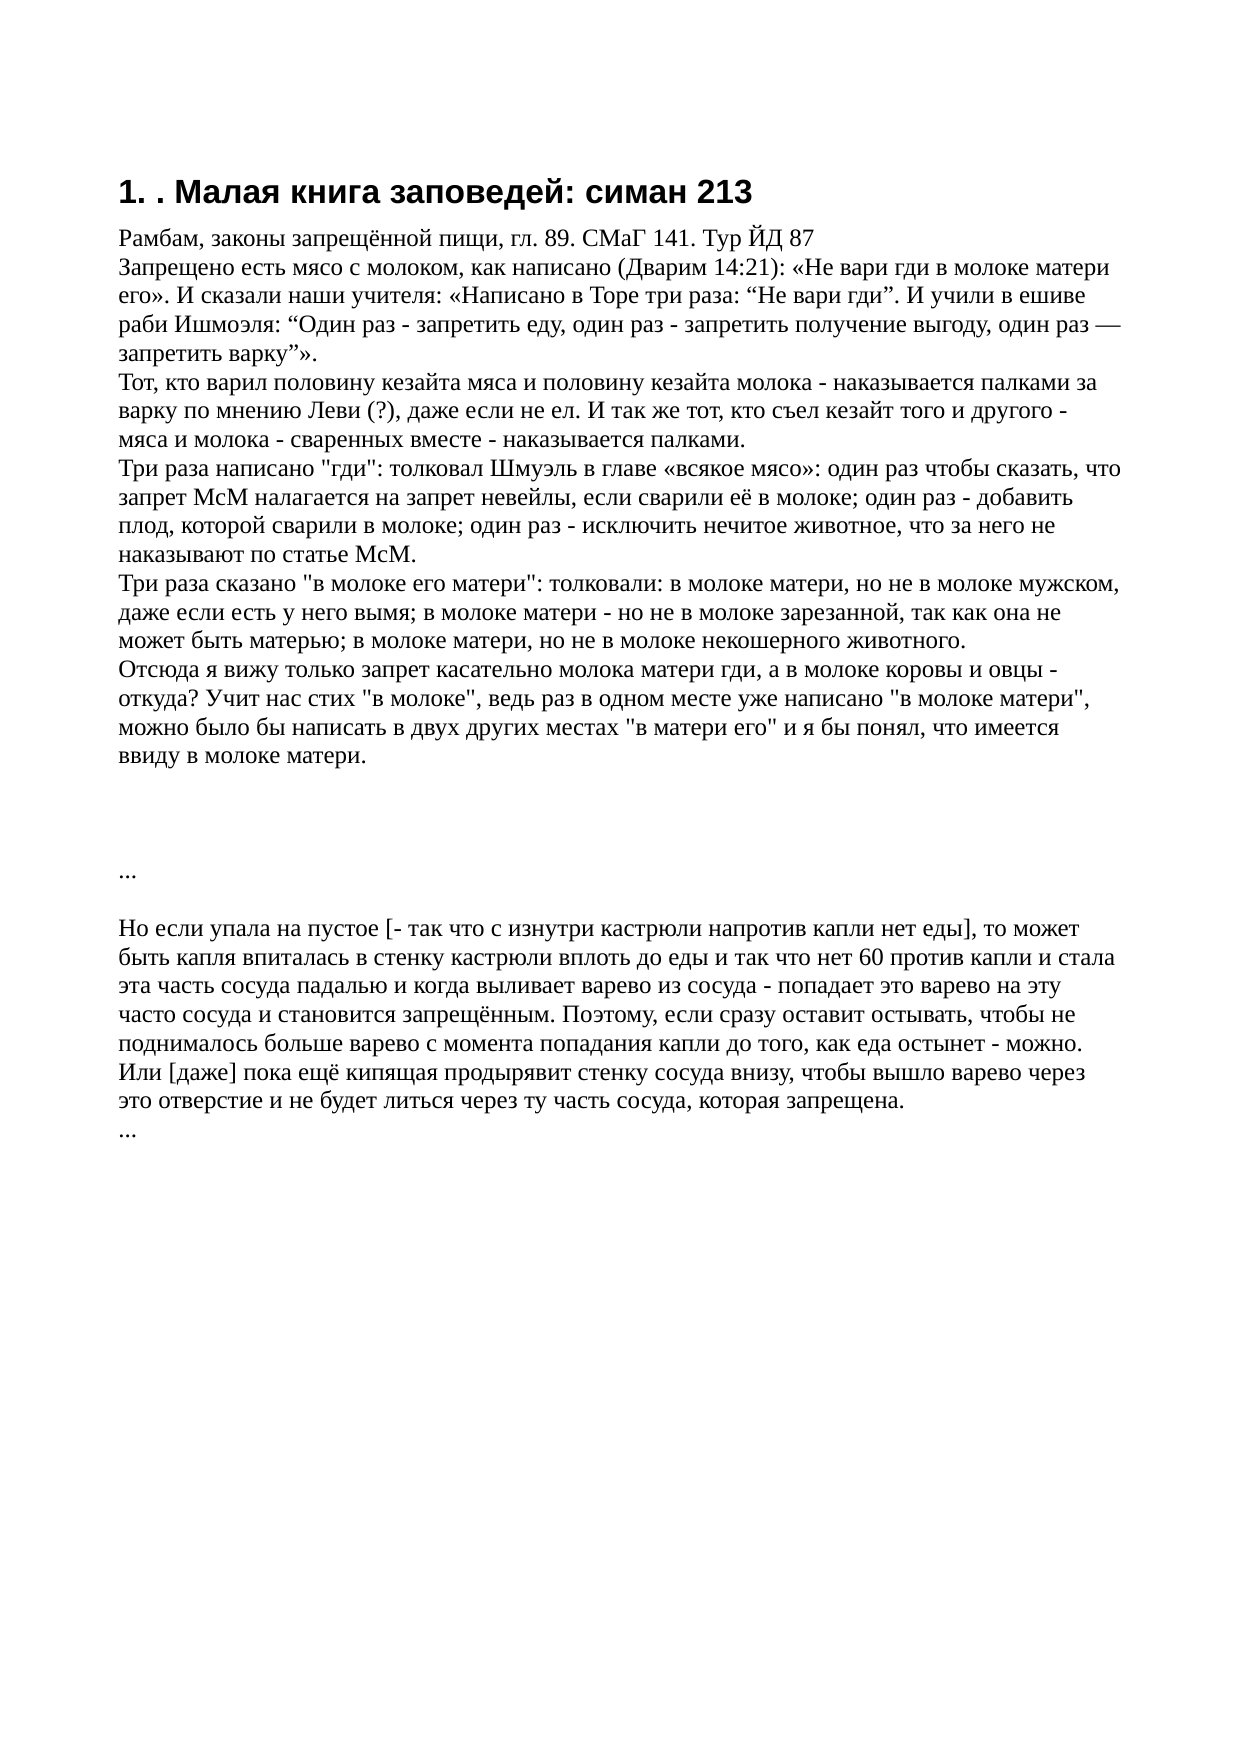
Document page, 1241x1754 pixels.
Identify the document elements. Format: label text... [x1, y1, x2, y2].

text Три раза написано "гди": толковал Шмуэль в главе «всякое мясо»: один раз чтобы сказать, что запрет МсМ налагается на запрет невейлы, если сварили её в молоке; один раз - добавить плод, которой сварили в молоке; один раз - исключить нечитое животное, что за него не наказывают по статье МсМ. [118, 406, 1122, 521]
text Но если упала на пустое [- так что с изнутри кастрюли напротив капли нет еды], то может быть капля впиталась в стенку кастрюли вплоть до еды и так что нет 60 против капли и стала эта часть сосуда падалью и когда выливает варево из сосуда - попадает это варево на эту часто сосуда и становится запрещённым. Поэтому, если сразу оставит остывать, чтобы не поднималось больше варево с момента попадания капли до того, как еда остынет - можно. Или [даже] пока ещё кипящая продырявит стенку сосуда внизу, чтобы вышло варево через это отверстие и не будет литься через ту часть сосуда, которая запрещена. [118, 866, 1122, 1067]
text Рамбам, законы запрещённой пищи, гл. 89. СМаГ 141. Тур ЙД 87 [118, 176, 1122, 204]
text Запрещено есть мясо с молоком, как написано (Дварим 14:21): «Не вари гди в молоке матери его». И сказали наши учителя: «Написано в Торе три раза: “Не вари гди”. И учили в ешиве раби Ишмоэля: “Один раз - запретить еду, один раз - запретить получение выгоду, один раз — запретить варку”». [118, 204, 1122, 319]
text Отсюда я вижу только запрет касательно молока матери гди, а в молоке коровы и овцы - откуда? Учит нас стих "в молоке", ведь раз в одном месте уже написано "в молоке матери", можно было бы написать в двух других местах "в матери его" и я бы понял, что имеется ввиду в молоке матери. [118, 607, 1122, 722]
subtitle . Малая книга заповедей: симан 213 [118, 147, 1122, 176]
text Три раза сказано "в молоке его матери": толковали: в молоке матери, но не в молоке мужском, даже если есть у него вымя; в молоке матери - но не в молоке зарезанной, так как она не может быть матерью; в молоке матери, но не в молоке некошерного животного. [118, 521, 1122, 607]
text ... [118, 1067, 1122, 1096]
text Тот, кто варил половину кезайта мяса и половину кезайта молока - наказывается палками за варку по мнению Леви (?), даже если не ел. И так же тот, кто съел кезайт того и другого - мяса и молока - сваренных вместе - наказывается палками. [118, 319, 1122, 406]
text ... [118, 808, 1122, 837]
